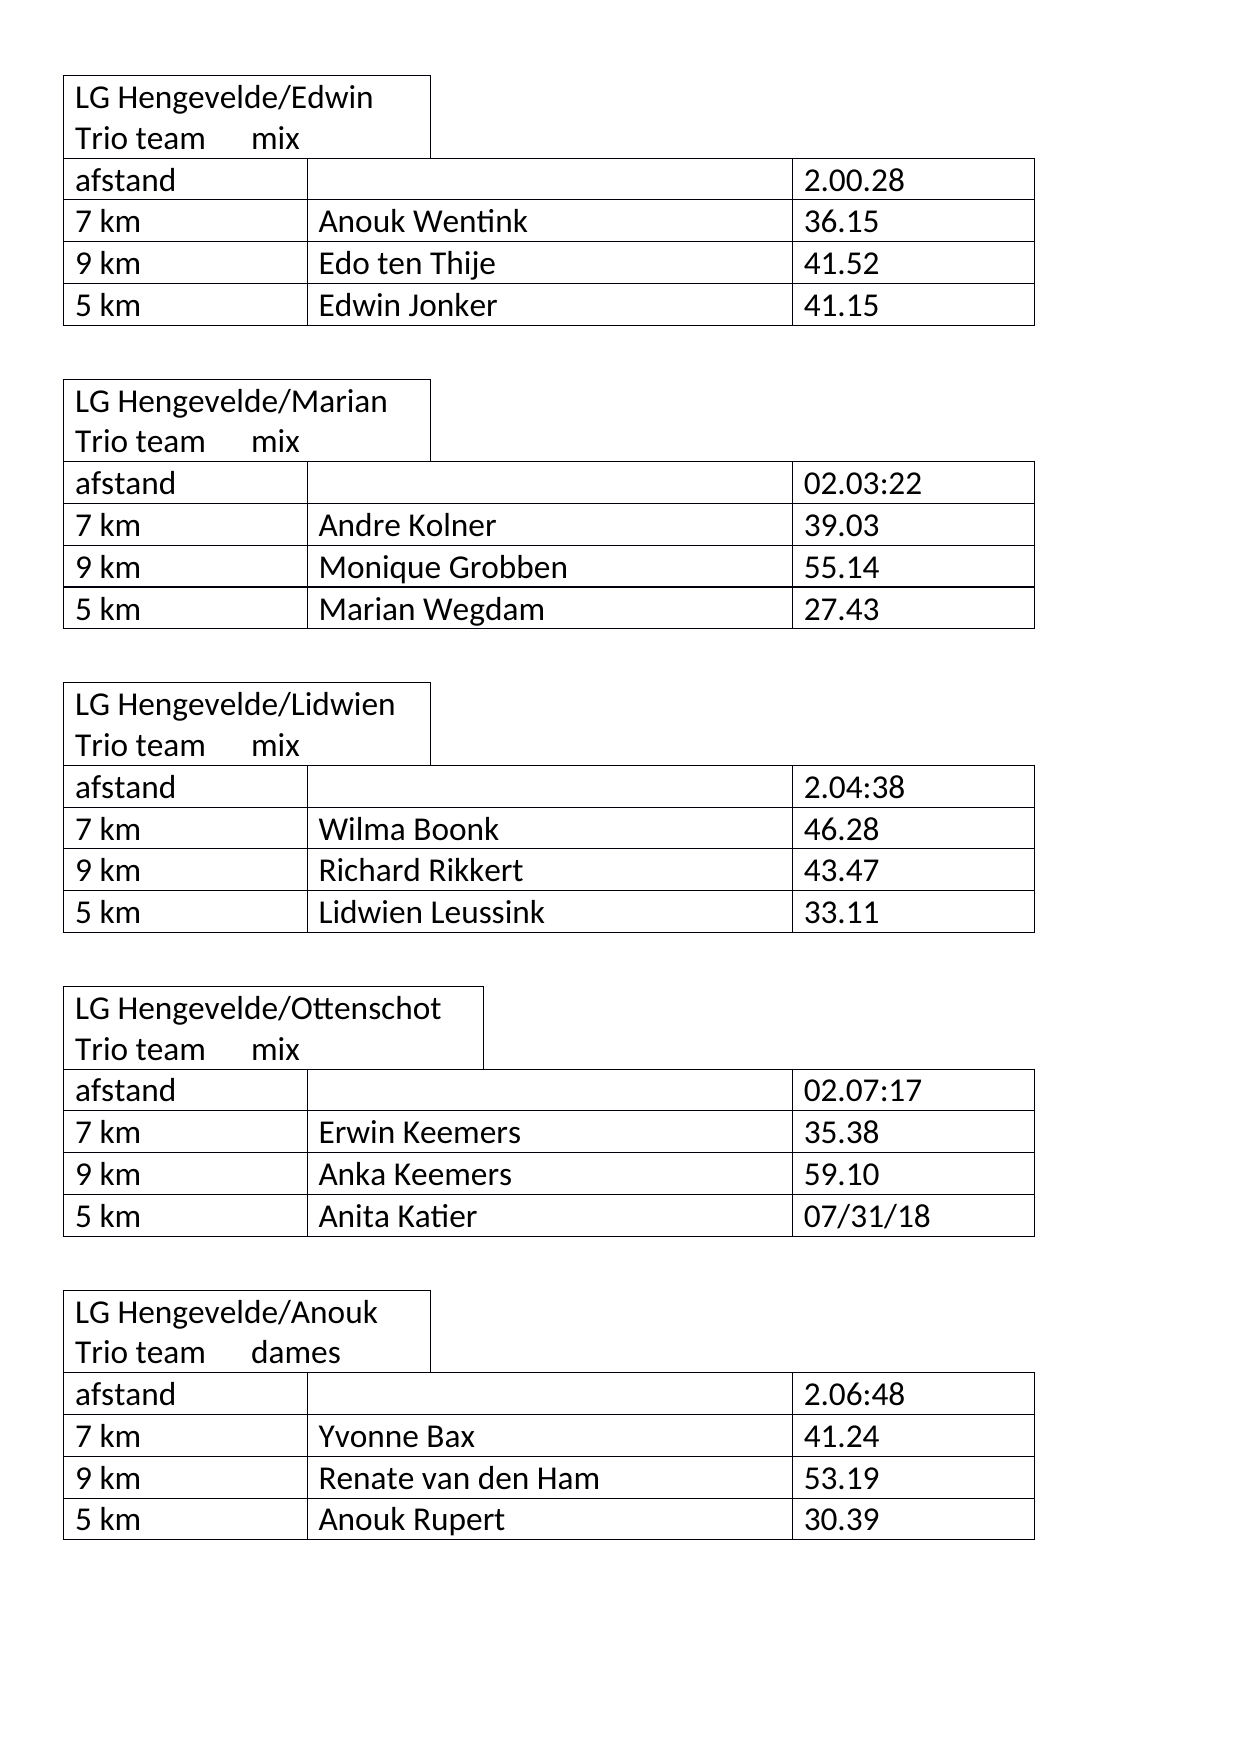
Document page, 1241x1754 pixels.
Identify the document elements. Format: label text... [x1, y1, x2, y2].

table_cell Anka Keemers [308, 1153, 792, 1194]
table_cell 7 km [64, 504, 307, 545]
table_header [431, 682, 1035, 765]
table_header LG Hengevelde/Marian Trio team mix [64, 380, 430, 461]
table_cell 5 km [64, 1195, 307, 1236]
table_cell 41.52 [793, 242, 1034, 283]
table_cell [308, 159, 792, 199]
table_cell 46.28 [793, 808, 1034, 848]
table_cell 27.43 [793, 588, 1034, 628]
table_cell 9 km [64, 1457, 307, 1497]
table_cell Marian Wegdam [308, 588, 792, 628]
table_cell Renate van den Ham [308, 1457, 792, 1497]
table_header LG Hengevelde/Edwin Trio team mix [64, 76, 430, 157]
table_cell Edo ten Thije [308, 242, 792, 283]
table_cell 43.47 [793, 849, 1034, 890]
table_cell 5 km [64, 891, 307, 932]
table_cell [308, 462, 792, 503]
table_cell 31-07-18 [793, 1195, 1034, 1236]
table_cell Wilma Boonk [308, 808, 792, 848]
table_header [431, 379, 1035, 461]
table_cell Anouk Rupert [308, 1499, 792, 1539]
table_cell 30.39 [793, 1499, 1034, 1539]
table_cell 2.06:48 [793, 1373, 1034, 1414]
table_cell 7 km [64, 200, 307, 241]
table_cell 2.04:38 [793, 766, 1034, 807]
table_cell 02.07:17 [793, 1070, 1034, 1110]
table_cell afstand [64, 766, 307, 807]
table_cell 53.19 [793, 1457, 1034, 1497]
table_cell 7 km [64, 1111, 307, 1152]
table_cell 7 km [64, 808, 307, 848]
table_cell 39.03 [793, 504, 1034, 545]
table_cell afstand [64, 462, 307, 503]
table_cell 5 km [64, 284, 307, 324]
table_cell 02.03:22 [793, 462, 1034, 503]
table_cell 2.00.28 [793, 159, 1034, 199]
table_cell 9 km [64, 1153, 307, 1194]
table_header LG Hengevelde/Anouk Trio team dames [64, 1291, 430, 1372]
table_cell Erwin Keemers [308, 1111, 792, 1152]
table_header [431, 1290, 1035, 1372]
table_cell [308, 1373, 792, 1414]
table_cell Edwin Jonker [308, 284, 792, 324]
table_cell 9 km [64, 546, 307, 586]
table_header LG Hengevelde/Lidwien Trio team mix [64, 683, 430, 765]
table_cell 55.14 [793, 546, 1034, 586]
table_cell [308, 1070, 792, 1110]
table_cell Yvonne Bax [308, 1415, 792, 1456]
table_cell Andre Kolner [308, 504, 792, 545]
table_cell 33.11 [793, 891, 1034, 932]
table_cell 36.15 [793, 200, 1034, 241]
table_cell Lidwien Leussink [308, 891, 792, 932]
table_cell 9 km [64, 849, 307, 890]
table_cell Anita Katier [308, 1195, 792, 1236]
table_header LG Hengevelde/Ottenschot Trio team mix [64, 987, 483, 1068]
table_cell Richard Rikkert [308, 849, 792, 890]
table_cell Anouk Wentink [308, 200, 792, 241]
table_cell 7 km [64, 1415, 307, 1456]
table_cell 59.10 [793, 1153, 1034, 1194]
table_header [431, 75, 1035, 157]
table_cell 5 km [64, 1499, 307, 1539]
table_cell 5 km [64, 588, 307, 628]
table_cell [308, 766, 792, 807]
table_cell 9 km [64, 242, 307, 283]
table_cell 35.38 [793, 1111, 1034, 1152]
table_cell 41.15 [793, 284, 1034, 324]
table_cell afstand [64, 1373, 307, 1414]
table_cell afstand [64, 1070, 307, 1110]
table_cell Monique Grobben [308, 546, 792, 586]
table_cell 41.24 [793, 1415, 1034, 1456]
table_header [484, 986, 1034, 1068]
table_cell afstand [64, 159, 307, 199]
